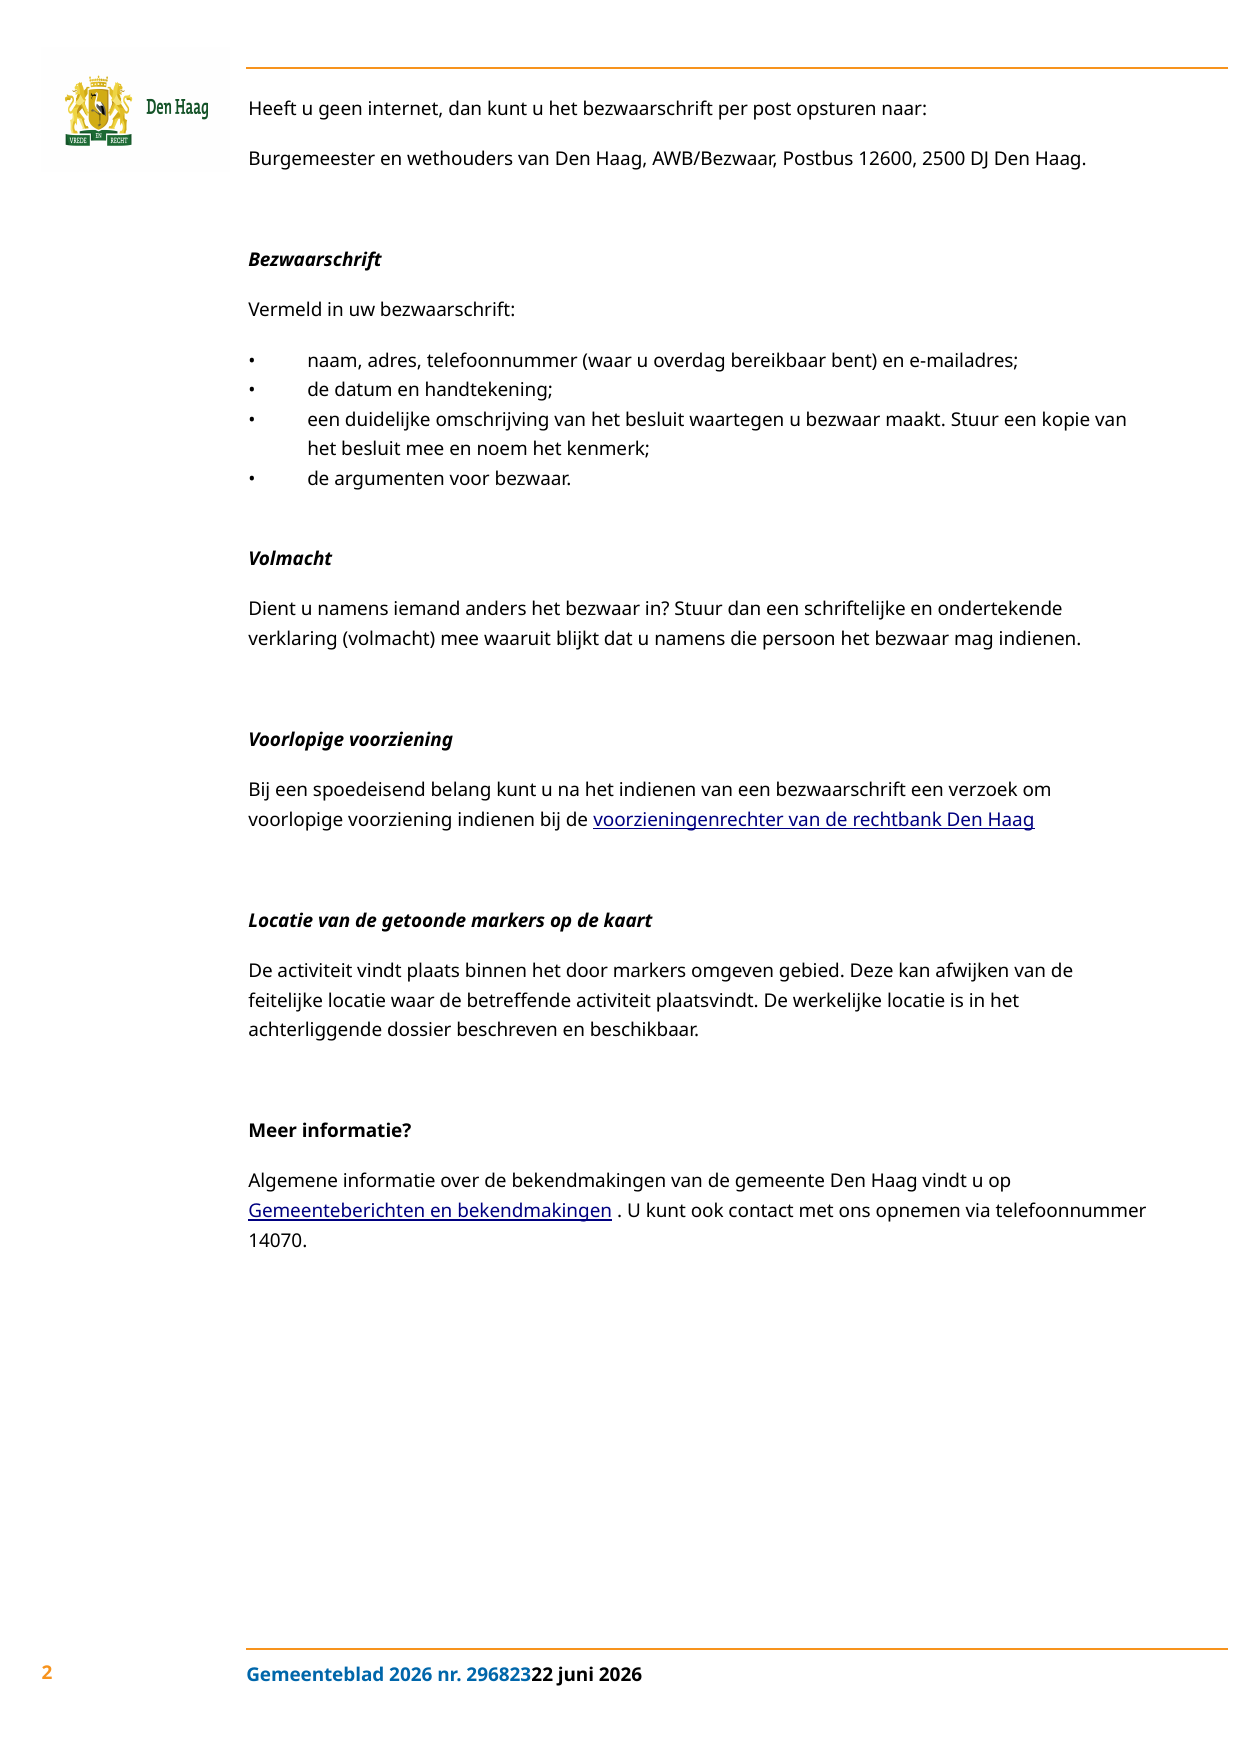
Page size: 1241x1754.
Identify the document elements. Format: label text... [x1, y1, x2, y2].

picture [41, 47, 231, 172]
list de argumenten voor bezwaar. [248, 465, 1152, 491]
list naam, adres, telefoonnummer (waar u overdag bereikbaar bent) en e-mailadres; [248, 347, 1152, 373]
text Locatie van de getoonde markers op de kaart [248, 907, 1152, 933]
text Vermeld in uw bezwaarschrift: [248, 296, 1152, 322]
text Algemene informatie over de bekendmakingen van de gemeente Den Haag vindt u op Gemeenteberichten en bekendmakingen . U kunt ook contact met ons opnemen via telefoonnummer 14070. [248, 1168, 1152, 1253]
text Meer informatie? [248, 1117, 1152, 1143]
text Bij een spoedeisend belang kunt u na het indienen van een bezwaarschrift een verzoek om voorlopige voorziening indienen bij de voorzieningenrechter van de rechtbank Den Haag [248, 776, 1152, 832]
text De activiteit vindt plaats binnen het door markers omgeven gebied. Deze kan afwijken van de feitelijke locatie waar de betreffende activiteit plaatsvindt. De werkelijke locatie is in het achterliggende dossier beschreven en beschikbaar. [248, 957, 1152, 1042]
text Burgemeester en wethouders van Den Haag, AWB/Bezwaar, Postbus 12600, 2500 DJ Den Haag. [248, 145, 1152, 171]
list een duidelijke omschrijving van het besluit waartegen u bezwaar maakt. Stuur een kopie van het besluit mee en noem het kenmerk; [248, 406, 1152, 461]
list de datum en handtekening; [248, 376, 1152, 402]
text Voorlopige voorziening [248, 726, 1152, 752]
text Volmacht [248, 545, 1152, 571]
text Heeft u geen internet, dan kunt u het bezwaarschrift per post opsturen naar: [248, 95, 1152, 121]
text Bezwaarschrift [248, 246, 1152, 272]
text Dient u namens iemand anders het bezwaar in? Stuur dan een schriftelijke en ondertekende verklaring (volmacht) mee waaruit blijkt dat u namens die persoon het bezwaar mag indienen. [248, 596, 1152, 651]
